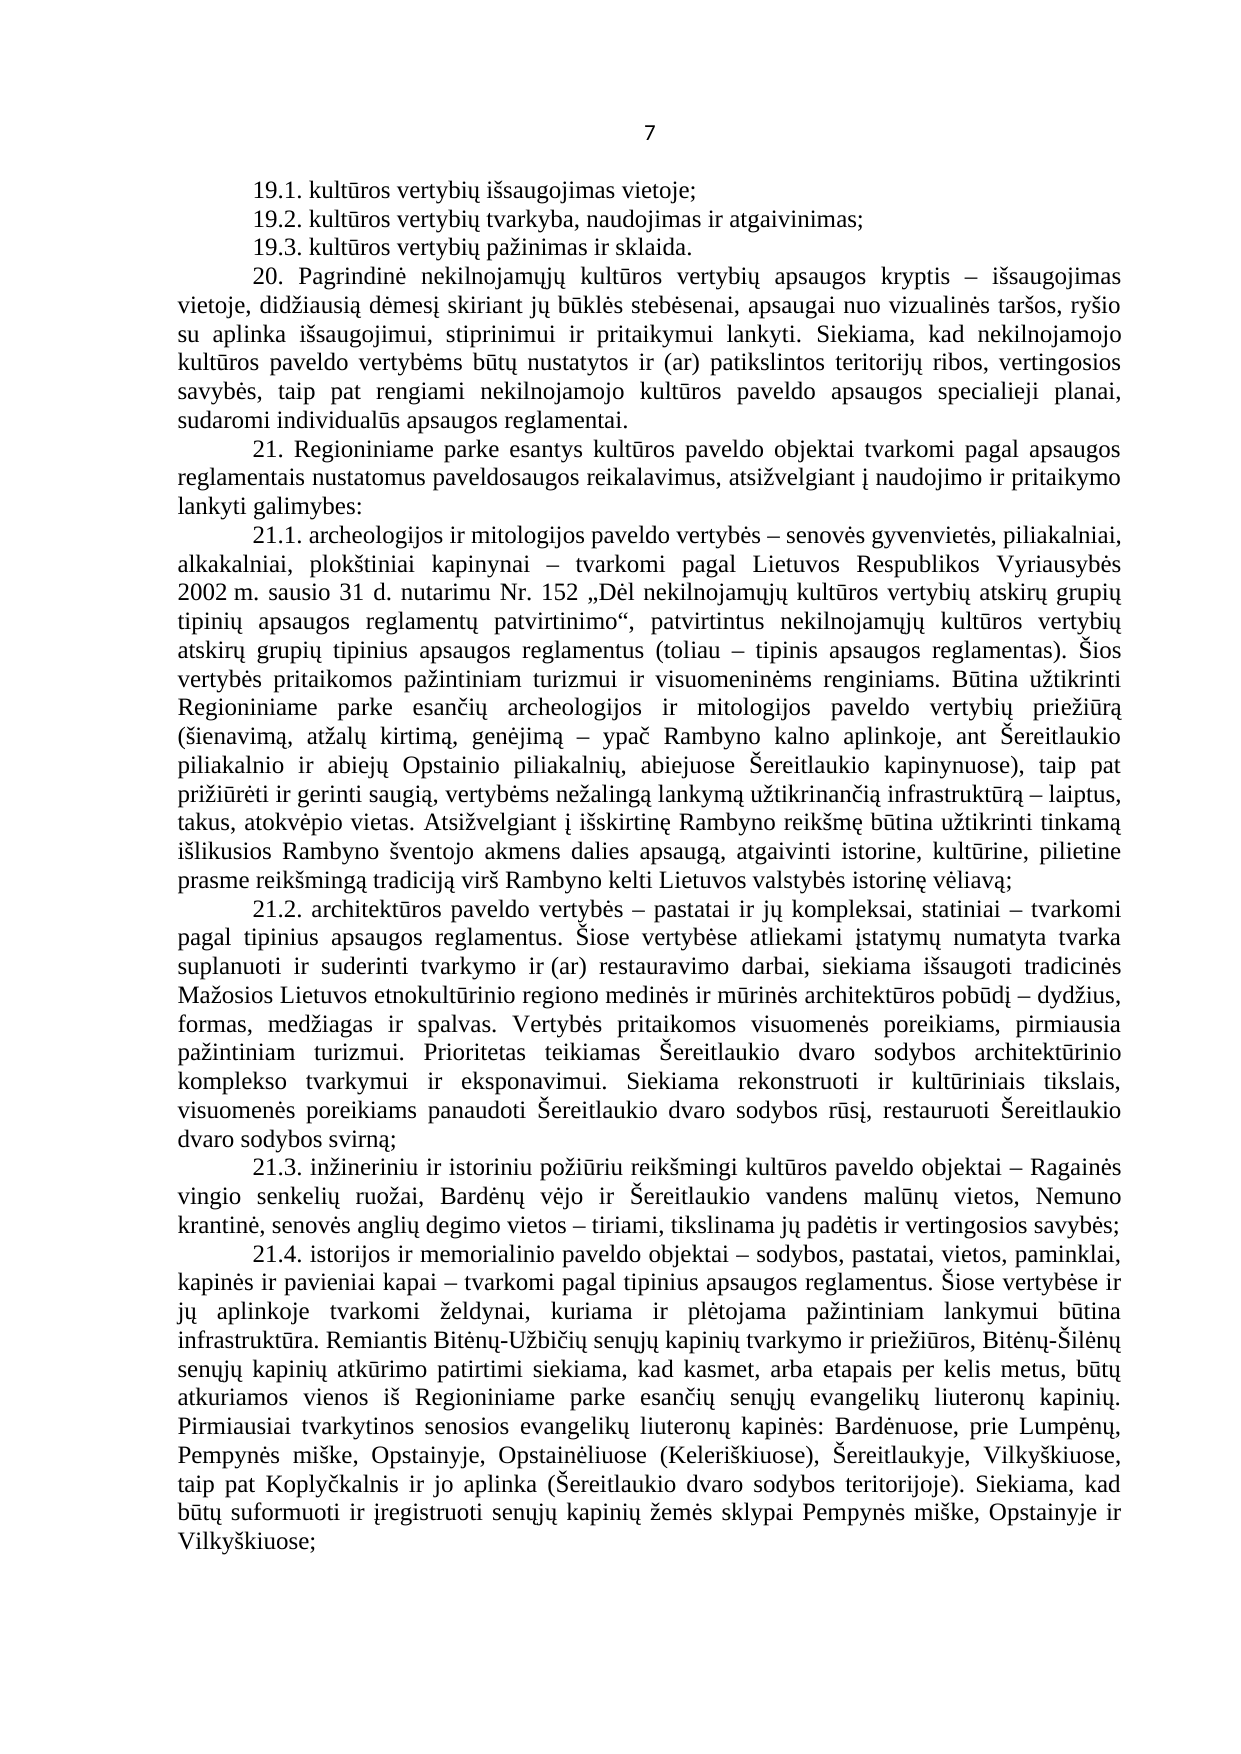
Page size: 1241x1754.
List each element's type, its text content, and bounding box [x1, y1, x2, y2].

text 19.1. kultūros vertybių išsaugojimas vietoje; [177, 175, 1122, 204]
text 21.1. archeologijos ir mitologijos paveldo vertybės – senovės gyvenvietės, piliakalniai, alkakalniai, plokštiniai kapinynai – tvarkomi pagal Lietuvos Respublikos Vyriausybės 2002 m. sausio 31 d. nutarimu Nr. 152 „Dėl nekilnojamųjų kultūros vertybių atskirų grupių tipinių apsaugos reglamentų patvirtinimo“, patvirtintus nekilnojamųjų kultūros vertybių atskirų grupių tipinius apsaugos reglamentus (toliau – tipinis apsaugos reglamentas). Šios vertybės pritaikomos pažintiniam turizmui ir visuomeninėms renginiams. Būtina užtikrinti Regioniniame parke esančių archeologijos ir mitologijos paveldo vertybių priežiūrą (šienavimą, atžalų kirtimą, genėjimą – ypač Rambyno kalno aplinkoje, ant Šereitlaukio piliakalnio ir abiejų Opstainio piliakalnių, abiejuose Šereitlaukio kapinynuose), taip pat prižiūrėti ir gerinti saugią, vertybėms nežalingą lankymą užtikrinančią infrastruktūrą – laiptus, takus, atokvėpio vietas. Atsižvelgiant į išskirtinę Rambyno reikšmę būtina užtikrinti tinkamą išlikusios Rambyno šventojo akmens dalies apsaugą, atgaivinti istorine, kultūrine, pilietine prasme reikšmingą tradiciją virš Rambyno kelti Lietuvos valstybės istorinę vėliavą; [177, 520, 1122, 894]
text 20. Pagrindinė nekilnojamųjų kultūros vertybių apsaugos kryptis – išsaugojimas vietoje, didžiausią dėmesį skiriant jų būklės stebėsenai, apsaugai nuo vizualinės taršos, ryšio su aplinka išsaugojimui, stiprinimui ir pritaikymui lankyti. Siekiama, kad nekilnojamojo kultūros paveldo vertybėms būtų nustatytos ir (ar) patikslintos teritorijų ribos, vertingosios savybės, taip pat rengiami nekilnojamojo kultūros paveldo apsaugos specialieji planai, sudaromi individualūs apsaugos reglamentai. [177, 261, 1122, 434]
text 21.2. architektūros paveldo vertybės – pastatai ir jų kompleksai, statiniai – tvarkomi pagal tipinius apsaugos reglamentus. Šiose vertybėse atliekami įstatymų numatyta tvarka suplanuoti ir suderinti tvarkymo ir (ar) restauravimo darbai, siekiama išsaugoti tradicinės Mažosios Lietuvos etnokultūrinio regiono medinės ir mūrinės architektūros pobūdį – dydžius, formas, medžiagas ir spalvas. Vertybės pritaikomos visuomenės poreikiams, pirmiausia pažintiniam turizmui. Prioritetas teikiamas Šereitlaukio dvaro sodybos architektūrinio komplekso tvarkymui ir eksponavimui. Siekiama rekonstruoti ir kultūriniais tikslais, visuomenės poreikiams panaudoti Šereitlaukio dvaro sodybos rūsį, restauruoti Šereitlaukio dvaro sodybos svirną; [177, 894, 1122, 1152]
text 21.3. inžineriniu ir istoriniu požiūriu reikšmingi kultūros paveldo objektai – Ragainės vingio senkelių ruožai, Bardėnų vėjo ir Šereitlaukio vandens malūnų vietos, Nemuno krantinė, senovės anglių degimo vietos – tiriami, tikslinama jų padėtis ir vertingosios savybės; [177, 1152, 1122, 1239]
text 19.3. kultūros vertybių pažinimas ir sklaida. [177, 232, 1122, 261]
text 21. Regioniniame parke esantys kultūros paveldo objektai tvarkomi pagal apsaugos reglamentais nustatomus paveldosaugos reikalavimus, atsižvelgiant į naudojimo ir pritaikymo lankyti galimybes: [177, 434, 1122, 520]
text 19.2. kultūros vertybių tvarkyba, naudojimas ir atgaivinimas; [177, 204, 1122, 232]
text 21.4. istorijos ir memorialinio paveldo objektai – sodybos, pastatai, vietos, paminklai, kapinės ir pavieniai kapai – tvarkomi pagal tipinius apsaugos reglamentus. Šiose vertybėse ir jų aplinkoje tvarkomi želdynai, kuriama ir plėtojama pažintiniam lankymui būtina infrastruktūra. Remiantis Bitėnų-Užbičių senųjų kapinių tvarkymo ir priežiūros, Bitėnų-Šilėnų senųjų kapinių atkūrimo patirtimi siekiama, kad kasmet, arba etapais per kelis metus, būtų atkuriamos vienos iš Regioniniame parke esančių senųjų evangelikų liuteronų kapinių. Pirmiausiai tvarkytinos senosios evangelikų liuteronų kapinės: Bardėnuose, prie Lumpėnų, Pempynės miške, Opstainyje, Opstainėliuose (Keleriškiuose), Šereitlaukyje, Vilkyškiuose, taip pat Koplyčkalnis ir jo aplinka (Šereitlaukio dvaro sodybos teritorijoje). Siekiama, kad būtų suformuoti ir įregistruoti senųjų kapinių žemės sklypai Pempynės miške, Opstainyje ir Vilkyškiuose; [177, 1239, 1122, 1555]
